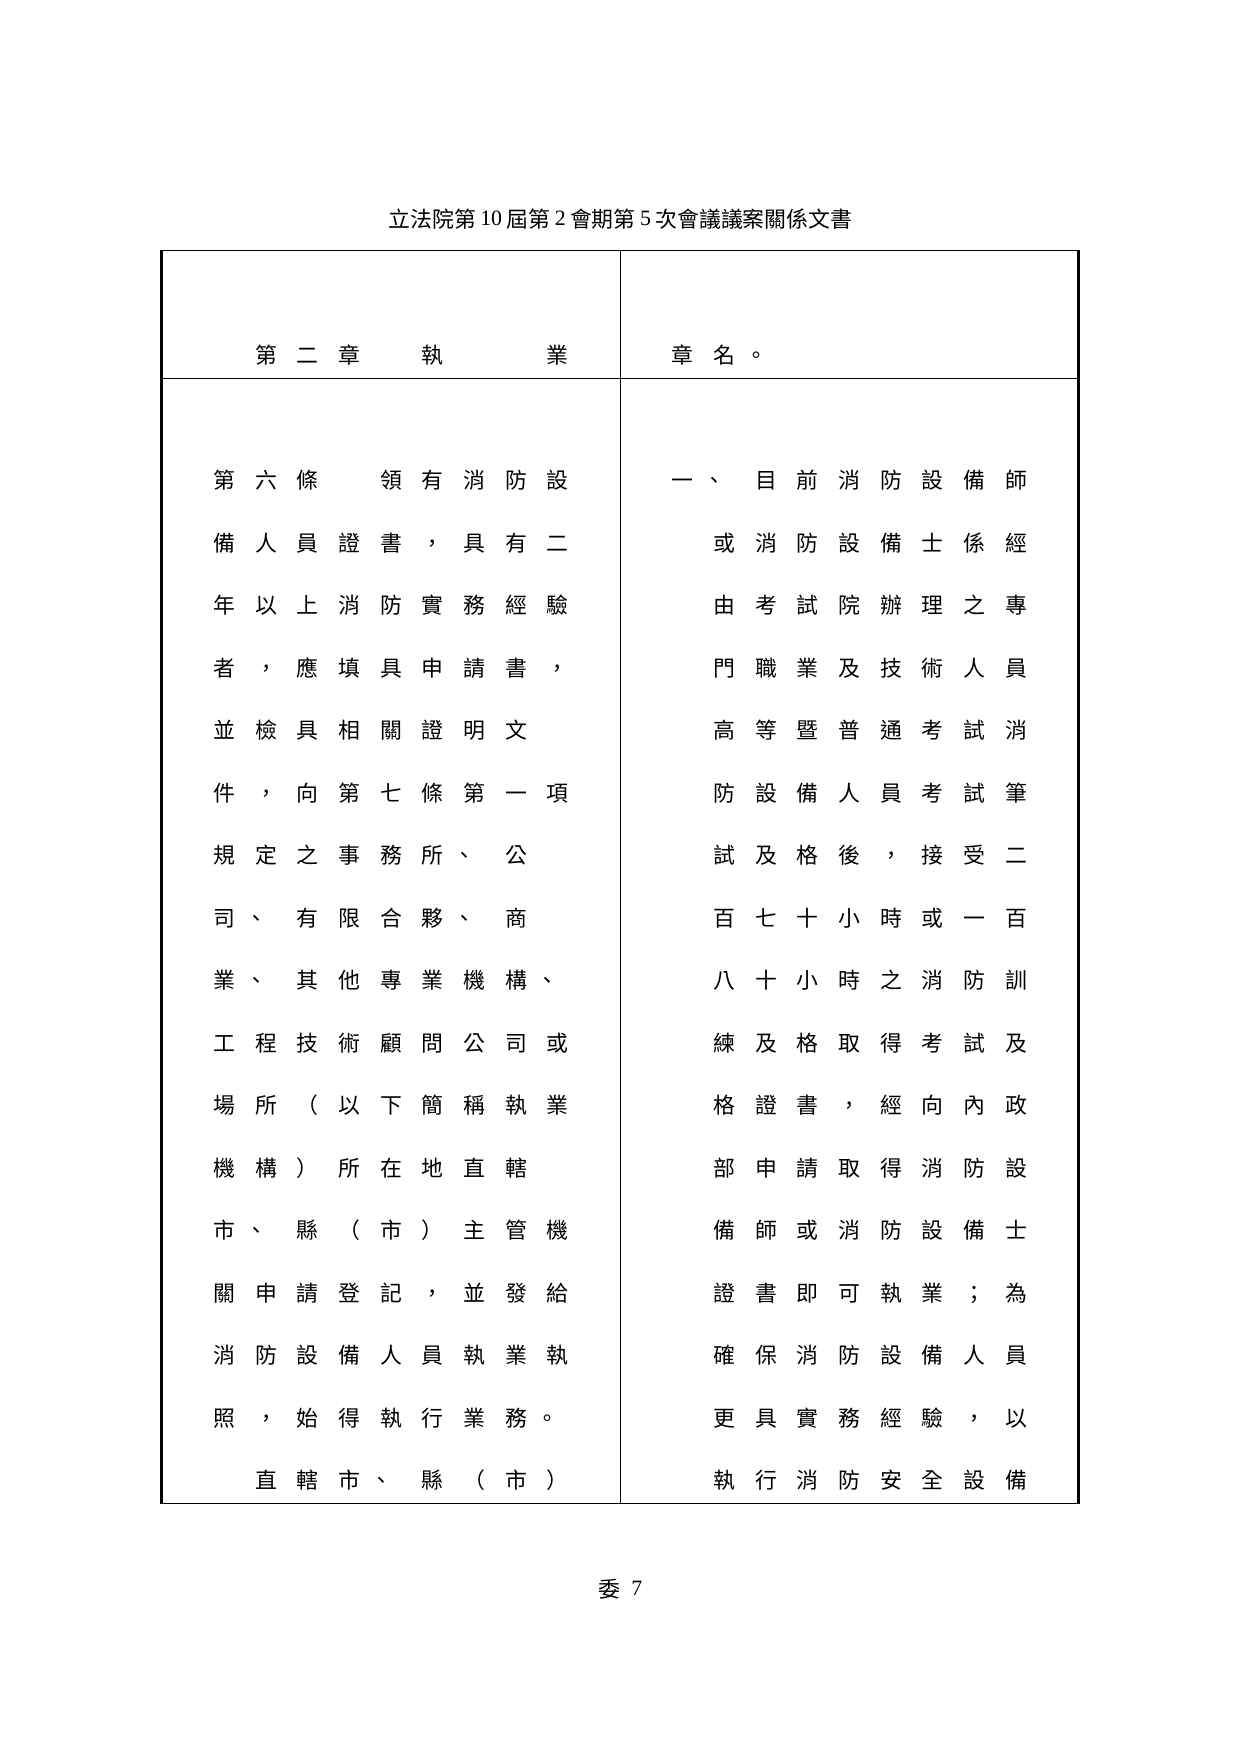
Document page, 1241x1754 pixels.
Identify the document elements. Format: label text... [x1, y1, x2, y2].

table_cell 章名。 [621, 251, 1077, 378]
table_cell 一、目前消防設備師或消防設備士係經由考試院辦理之專門職業及技術人員高等暨普通考試消防設備人員考試筆試及格後，接受二百七十小時或一百八十小時之消防訓練及格取得考試及格證書，經向內政部申請取得消防設備師或消防設備士證書即可執業；為確保消防設備人員更具實務經驗，以執行消防安全設備 [621, 379, 1077, 1503]
table_cell 第六條 領有消防設備人員證書，具有二年以上消防實務經驗者，應填具申請書，並檢具相關證明文件，向第七條第一項規定之事務所、公司、有限合夥、商業、其他專業機構、工程技術顧問公司或場所（以下簡稱執業機構）所在地直轄市、縣（市）主管機關申請登記，並發給消防設備人員執業執照，始得執行業務。 直轄市、縣（市） [163, 379, 620, 1503]
table_cell 第二章 執 業 [163, 251, 620, 378]
